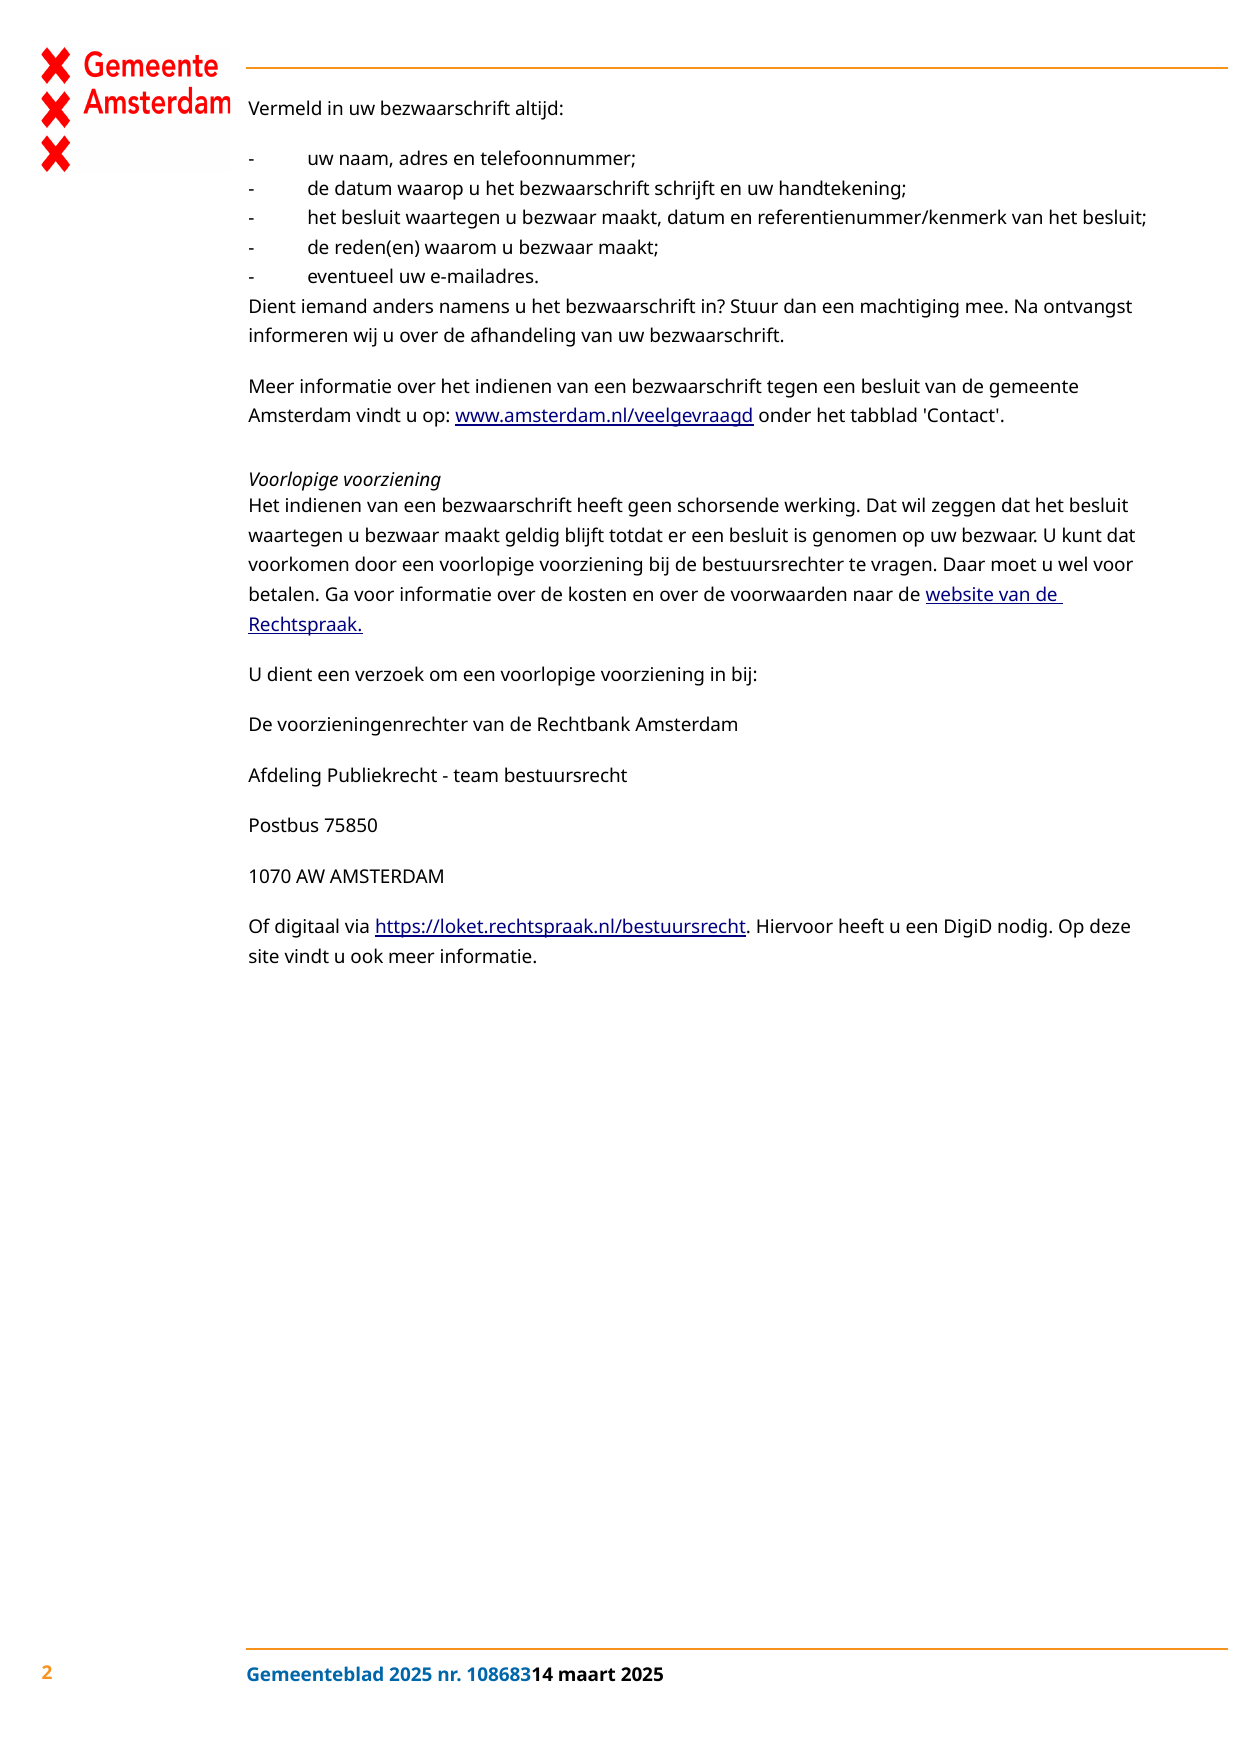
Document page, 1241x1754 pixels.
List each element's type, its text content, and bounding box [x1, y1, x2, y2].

list de datum waarop u het bezwaarschrift schrijft en uw handtekening; [248, 175, 1152, 201]
text Voorlopige voorziening [248, 467, 1152, 492]
text Dient iemand anders namens u het bezwaarschrift in? Stuur dan een machtiging mee. Na ontvangst informeren wij u over de afhandeling van uw bezwaarschrift. [248, 293, 1152, 348]
text 1070 AW AMSTERDAM [248, 863, 1152, 888]
text Vermeld in uw bezwaarschrift altijd: [248, 95, 1152, 121]
picture [41, 47, 231, 172]
text Of digitaal via https://loket.rechtspraak.nl/bestuursrecht. Hiervoor heeft u een DigiD nodig. Op deze site vindt u ook meer informatie. [248, 913, 1152, 968]
list uw naam, adres en telefoonnummer; [248, 145, 1152, 171]
list het besluit waartegen u bezwaar maakt, datum en referentienummer/kenmerk van het besluit; [248, 204, 1152, 230]
text Postbus 75850 [248, 812, 1152, 838]
text Meer informatie over het indienen van een bezwaarschrift tegen een besluit van de gemeente Amsterdam vindt u op: www.amsterdam.nl/veelgevraagd onder het tabblad 'Contact'. [248, 373, 1152, 428]
list de reden(en) waarom u bezwaar maakt; [248, 234, 1152, 260]
text De voorzieningenrechter van de Rechtbank Amsterdam [248, 712, 1152, 737]
text Afdeling Publiekrecht - team bestuursrecht [248, 762, 1152, 788]
list eventueel uw e-mailadres. [248, 263, 1152, 289]
text Het indienen van een bezwaarschrift heeft geen schorsende werking. Dat wil zeggen dat het besluit waartegen u bezwaar maakt geldig blijft totdat er een besluit is genomen op uw bezwaar. U kunt dat voorkomen door een voorlopige voorziening bij de bestuursrechter te vragen. Daar moet u wel voor betalen. Ga voor informatie over de kosten en over de voorwaarden naar de website van de Rechtspraak. [248, 492, 1152, 636]
text U dient een verzoek om een voorlopige voorziening in bij: [248, 661, 1152, 687]
